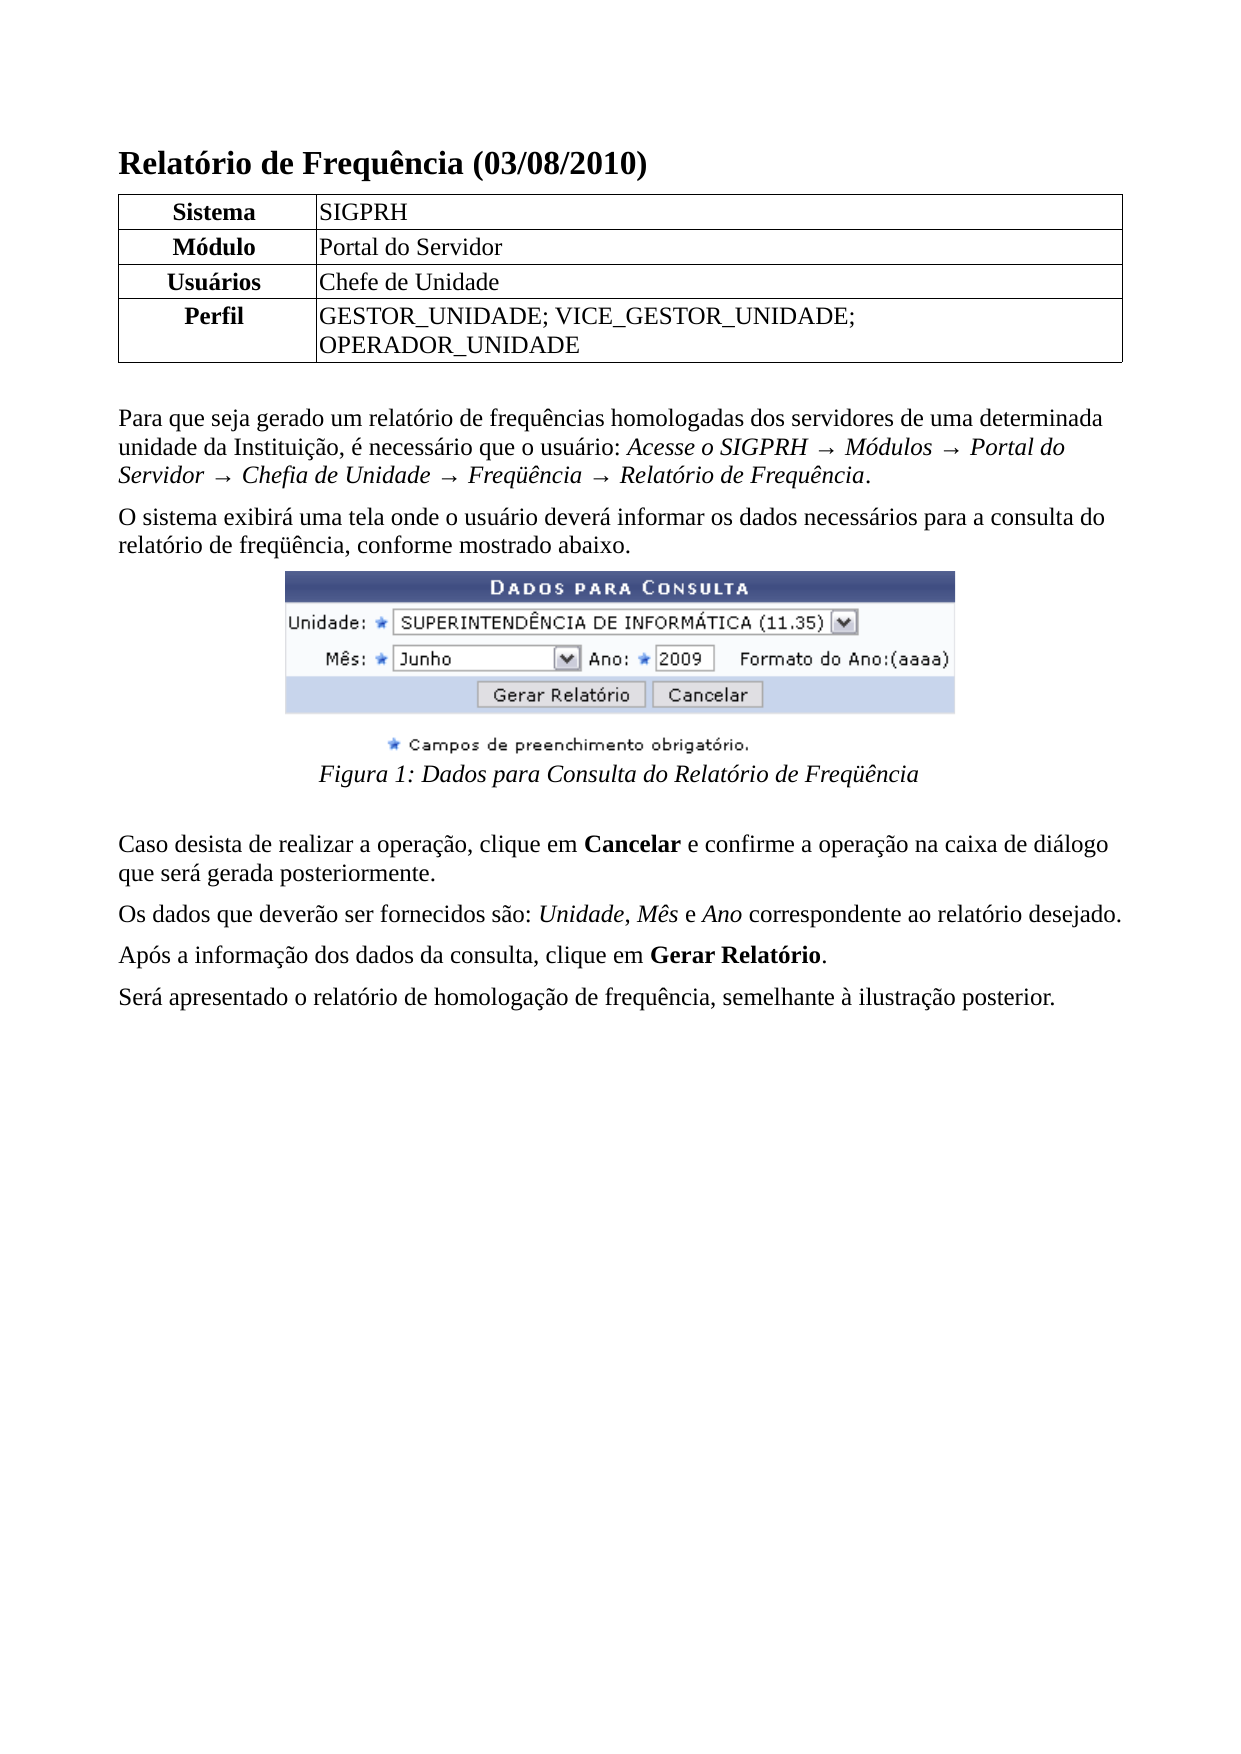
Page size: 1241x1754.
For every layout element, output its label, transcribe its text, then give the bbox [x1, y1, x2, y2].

text Caso desista de realizar a operação, clique em Cancelar e confirme a operação na caixa de diálogo que será gerada posteriormente. [118, 829, 1122, 887]
table_cell Usuários [119, 265, 316, 298]
text Será apresentado o relatório de homologação de frequência, semelhante à ilustração posterior. [118, 982, 1122, 1011]
table_cell Portal do Servidor [317, 230, 1122, 264]
text Os dados que deverão ser fornecidos são: Unidade, Mês e Ano correspondente ao relatório desejado. [118, 899, 1122, 928]
table_cell GESTOR_UNIDADE; VICE_GESTOR_UNIDADE; OPERADOR_UNIDADE [317, 299, 1122, 362]
table_header Sistema [119, 195, 316, 229]
table_header SIGPRH [317, 195, 1122, 229]
text Figura 1: Dados para Consulta do Relatório de Freqüência [285, 760, 955, 788]
subtitle Relatório de Frequência (03/08/2010) [118, 143, 1122, 182]
table_cell Perfil [119, 299, 316, 362]
table_cell Chefe de Unidade [317, 265, 1122, 298]
table_cell Módulo [119, 230, 316, 264]
text Para que seja gerado um relatório de frequências homologadas dos servidores de uma determinada unidade da Instituição, é necessário que o usuário: Acesse o SIGPRH → Módulos → Portal do Servidor → Chefia de Unidade → Freqüência → Relatório de Frequência. [118, 403, 1122, 489]
text O sistema exibirá uma tela onde o usuário deverá informar os dados necessários para a consulta do relatório de freqüência, conforme mostrado abaixo. [118, 502, 1122, 559]
text Após a informação dos dados da consulta, clique em Gerar Relatório. [118, 941, 1122, 969]
picture [285, 571, 956, 760]
